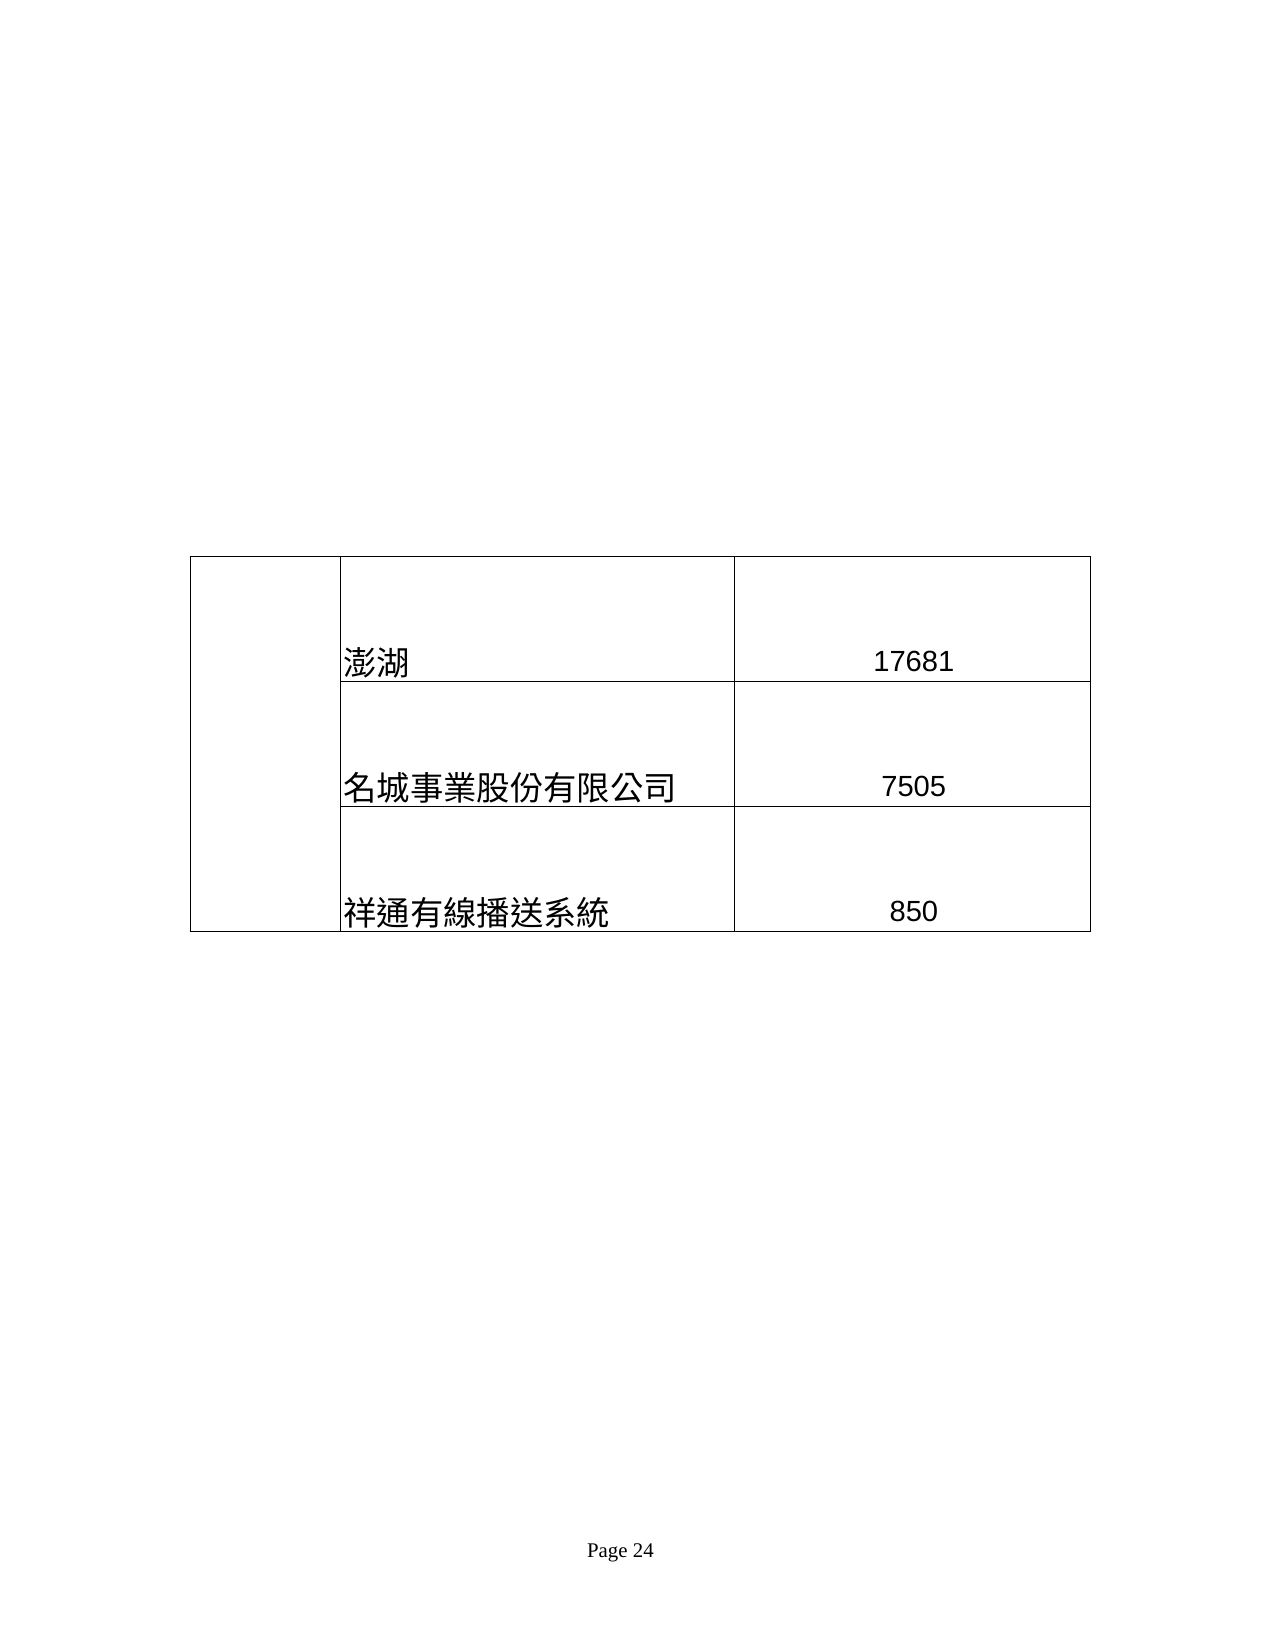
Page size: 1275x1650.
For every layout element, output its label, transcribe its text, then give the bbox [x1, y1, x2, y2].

table_cell 850 [735, 807, 1090, 931]
table_cell 17681 [735, 557, 1090, 681]
table_cell 祥通有線播送系統 [341, 807, 734, 931]
table_cell [191, 557, 340, 931]
table_cell 7505 [735, 682, 1090, 806]
table_cell 名城事業股份有限公司 [341, 682, 734, 806]
table_cell 澎湖 [341, 557, 734, 681]
